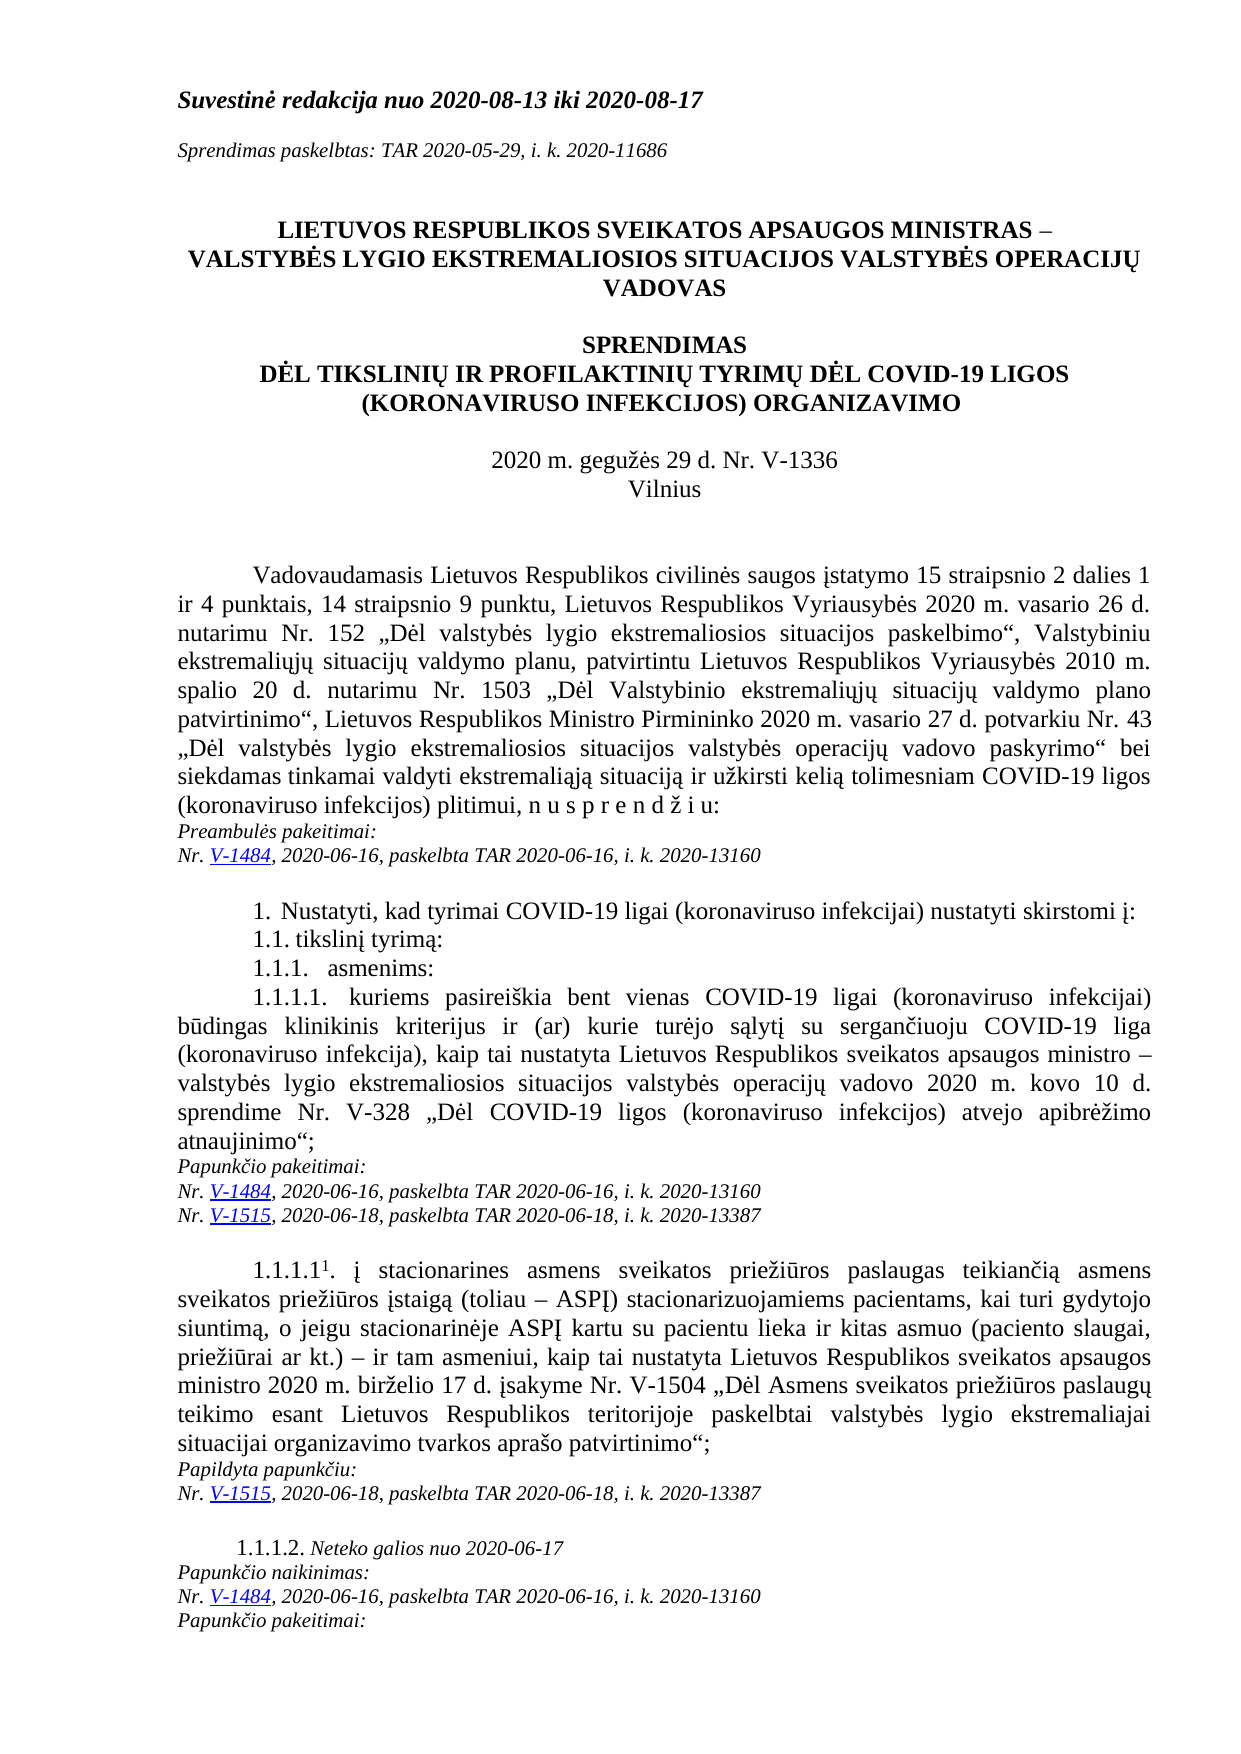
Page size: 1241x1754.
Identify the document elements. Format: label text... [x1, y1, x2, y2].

text 1.1.1.11. į stacionarines asmens sveikatos priežiūros paslaugas teikiančią asmens sveikatos priežiūros įstaigą (toliau – ASPĮ) stacionarizuojamiems pacientams, kai turi gydytojo siuntimą, o jeigu stacionarinėje ASPĮ kartu su pacientu lieka ir kitas asmuo (paciento slaugai, priežiūrai ar kt.) – ir tam asmeniui, kaip tai nustatyta Lietuvos Respublikos sveikatos apsaugos ministro 2020 m. birželio 17 d. įsakyme Nr. V-1504 „Dėl Asmens sveikatos priežiūros paslaugų teikimo esant Lietuvos Respublikos teritorijoje paskelbtai valstybės lygio ekstremaliajai situacijai organizavimo tvarkos aprašo patvirtinimo“; [177, 1255, 1152, 1457]
text Papunkčio pakeitimai: [177, 1154, 1152, 1178]
text Preambulės pakeitimai: [177, 819, 1152, 843]
text 1.1.1.2. Neteko galios nuo 2020-06-17 [177, 1533, 1152, 1560]
text DĖL TIKSLINIŲ IR PROFILAKTINIŲ TYRIMŲ DĖL COVID-19 LIGOS (KORONAVIRUSO INFEKCIJOS) ORGANIZAVIMO [177, 359, 1152, 416]
text SPRENDIMAS [177, 330, 1152, 359]
text Papunkčio naikinimas: [177, 1560, 1152, 1584]
text Suvestinė redakcija nuo 2020-08-13 iki 2020-08-17 [177, 85, 1152, 114]
text Sprendimas paskelbtas: TAR 2020-05-29, i. k. 2020-11686 [177, 138, 1152, 162]
text VALSTYBĖS LYGIO EKSTREMALIOSIOS SITUACIJOS VALSTYBĖS OPERACIJŲ VADOVAS [177, 244, 1152, 301]
text Nr. V-1515, 2020-06-18, paskelbta TAR 2020-06-18, i. k. 2020-13387 [177, 1481, 1152, 1505]
text 1.1.1.1. kuriems pasireiškia bent vienas COVID-19 ligai (koronaviruso infekcijai) būdingas klinikinis kriterijus ir (ar) kurie turėjo sąlytį su sergančiuoju COVID-19 liga (koronaviruso infekcija), kaip tai nustatyta Lietuvos Respublikos sveikatos apsaugos ministro – valstybės lygio ekstremaliosios situacijos valstybės operacijų vadovo 2020 m. kovo 10 d. sprendime Nr. V-328 „Dėl COVID-19 ligos (koronaviruso infekcijos) atvejo apibrėžimo atnaujinimo“; [177, 982, 1152, 1154]
text Nr. V-1484, 2020-06-16, paskelbta TAR 2020-06-16, i. k. 2020-13160 [177, 1178, 1152, 1203]
text 2020 m. gegužės 29 d. Nr. V-1336 [177, 445, 1152, 474]
text Nr. V-1484, 2020-06-16, paskelbta TAR 2020-06-16, i. k. 2020-13160 [177, 1584, 1152, 1608]
text Vilnius [177, 474, 1152, 503]
text 1.1.1. asmenims: [177, 953, 1152, 982]
text Papildyta papunkčiu: [177, 1457, 1152, 1481]
text Nr. V-1484, 2020-06-16, paskelbta TAR 2020-06-16, i. k. 2020-13160 [177, 843, 1152, 867]
text LIETUVOS RESPUBLIKOS SVEIKATOS APSAUGOS MINISTRAS – [177, 215, 1152, 244]
text 1.1. tikslinį tyrimą: [177, 924, 1152, 953]
text Vadovaudamasis Lietuvos Respublikos civilinės saugos įstatymo 15 straipsnio 2 dalies 1 ir 4 punktais, 14 straipsnio 9 punktu, Lietuvos Respublikos Vyriausybės 2020 m. vasario 26 d. nutarimu Nr. 152 „Dėl valstybės lygio ekstremaliosios situacijos paskelbimo“, Valstybiniu ekstremaliųjų situacijų valdymo planu, patvirtintu Lietuvos Respublikos Vyriausybės 2010 m. spalio 20 d. nutarimu Nr. 1503 „Dėl Valstybinio ekstremaliųjų situacijų valdymo plano patvirtinimo“, Lietuvos Respublikos Ministro Pirmininko 2020 m. vasario 27 d. potvarkiu Nr. 43 „Dėl valstybės lygio ekstremaliosios situacijos valstybės operacijų vadovo paskyrimo“ bei siekdamas tinkamai valdyti ekstremaliąją situaciją ir užkirsti kelią tolimesniam COVID-19 ligos (koronaviruso infekcijos) plitimui, n u s p r e n d ž i u: [177, 560, 1152, 819]
text Papunkčio pakeitimai: [177, 1608, 1152, 1632]
text 1. Nustatyti, kad tyrimai COVID-19 ligai (koronaviruso infekcijai) nustatyti skirstomi į: [177, 896, 1152, 924]
text Nr. V-1515, 2020-06-18, paskelbta TAR 2020-06-18, i. k. 2020-13387 [177, 1203, 1152, 1227]
